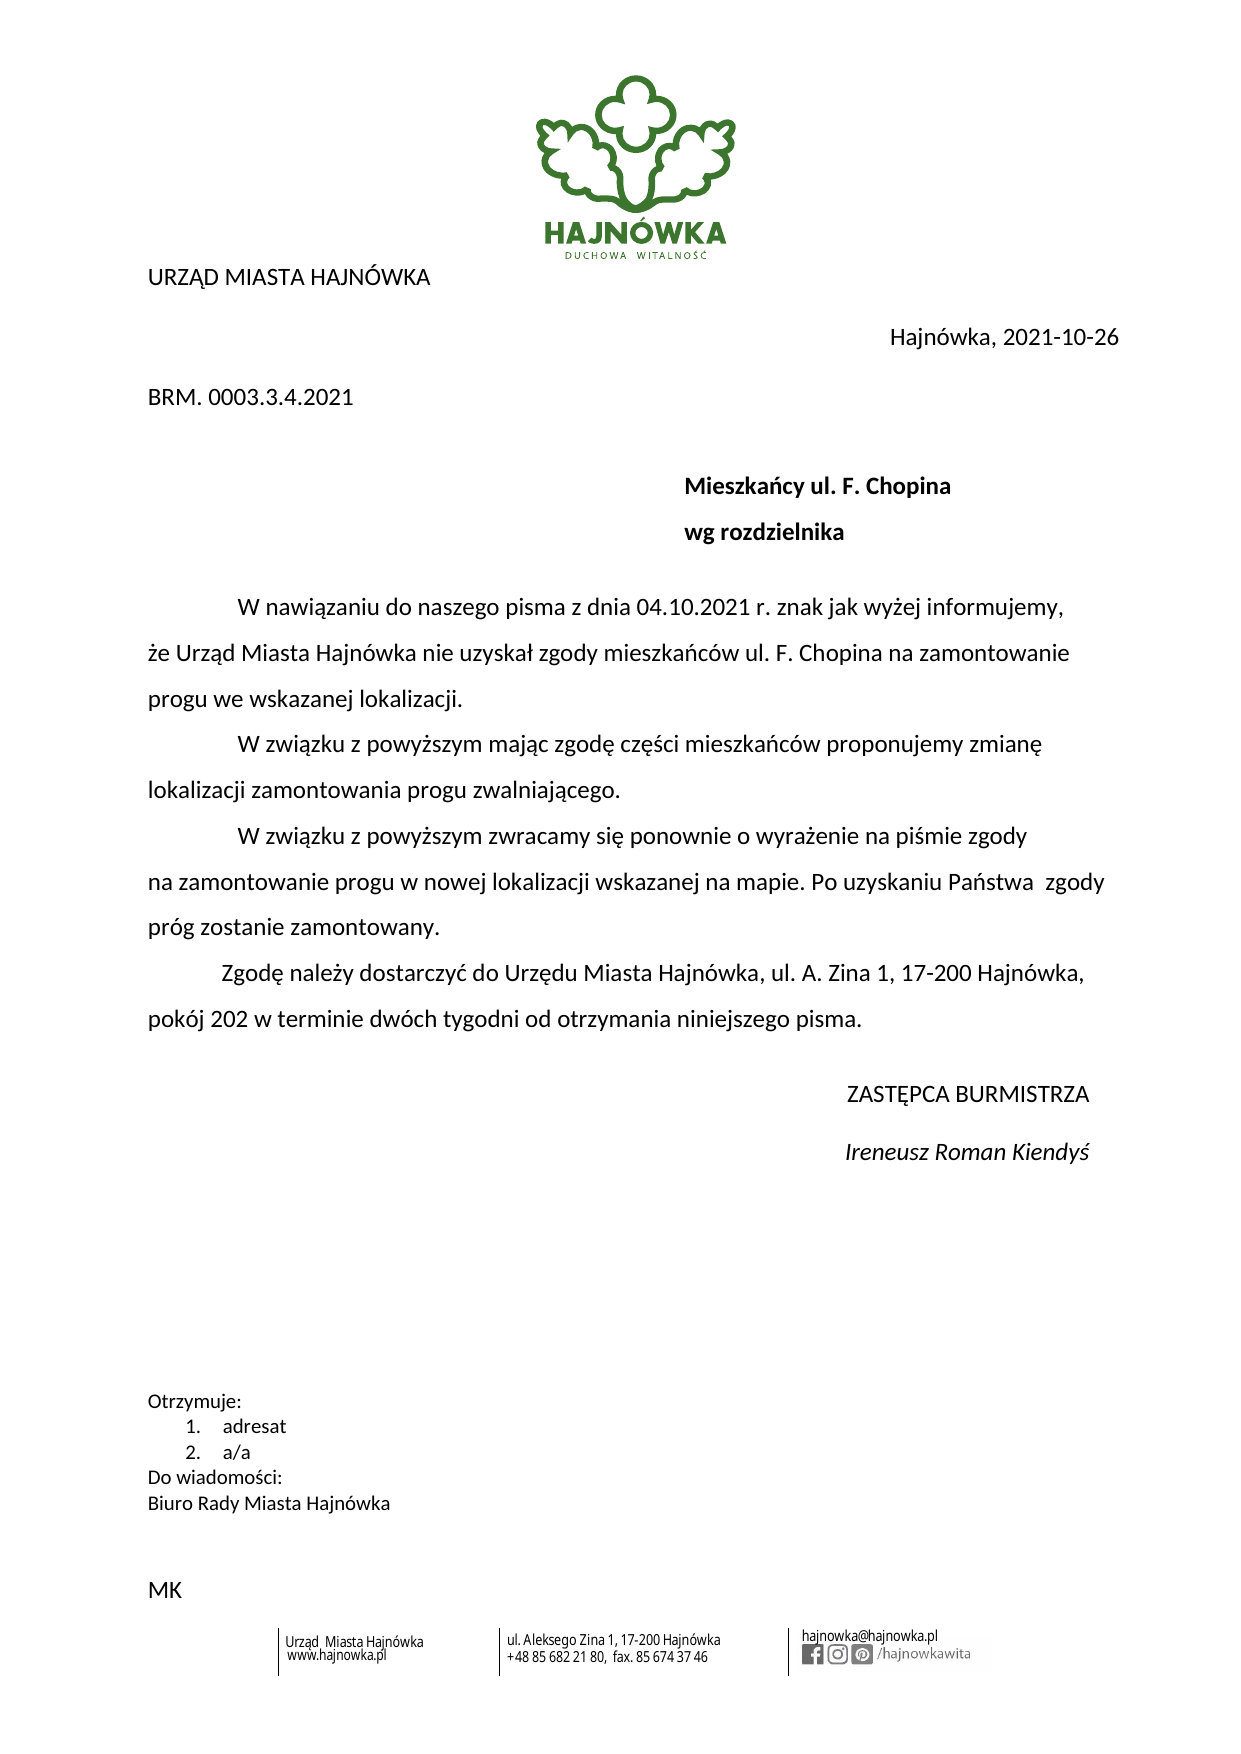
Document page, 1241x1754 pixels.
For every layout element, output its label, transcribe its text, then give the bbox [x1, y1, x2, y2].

list a/a [185, 1439, 1125, 1464]
text Biuro Rady Miasta Hajnówka [148, 1490, 1125, 1515]
text Zgodę należy dostarczyć do Urzędu Miasta Hajnówka, ul. A. Zina 1, 17-200 Hajnówka, pokój 202 w terminie dwóch tygodni od otrzymania niniejszego pisma. [148, 957, 1125, 1033]
text BRM. 0003.3.4.2021 [148, 381, 1125, 411]
text W związku z powyższym mając zgodę części mieszkańców proponujemy zmianę lokalizacji zamontowania progu zwalniającego. [148, 728, 1125, 805]
text Ireneusz Roman Kiendyś [738, 1136, 1125, 1166]
text Hajnówka, 2021-10-26 [148, 321, 1125, 351]
text wg rozdzielnika [148, 516, 1125, 547]
text W związku z powyższym zwracamy się ponownie o wyrażenie na piśmie zgody na zamontowanie progu w nowej lokalizacji wskazanej na mapie. Po uzyskaniu Państwa zgody próg zostanie zamontowany. [148, 820, 1125, 942]
text Mieszkańcy ul. F. Chopina [148, 470, 1125, 501]
text MK [148, 1574, 1125, 1605]
list adresat [185, 1413, 1125, 1439]
text URZĄD MIASTA HAJNÓWKA [148, 261, 1125, 291]
text Otrzymuje: [148, 1388, 1125, 1413]
text W nawiązaniu do naszego pisma z dnia 04.10.2021 r. znak jak wyżej informujemy, że Urząd Miasta Hajnówka nie uzyskał zgody mieszkańców ul. F. Chopina na zamontowanie progu we wskazanej lokalizacji. [148, 591, 1125, 713]
text Do wiadomości: [148, 1464, 1125, 1490]
text ZASTĘPCA BURMISTRZA [738, 1078, 1125, 1109]
